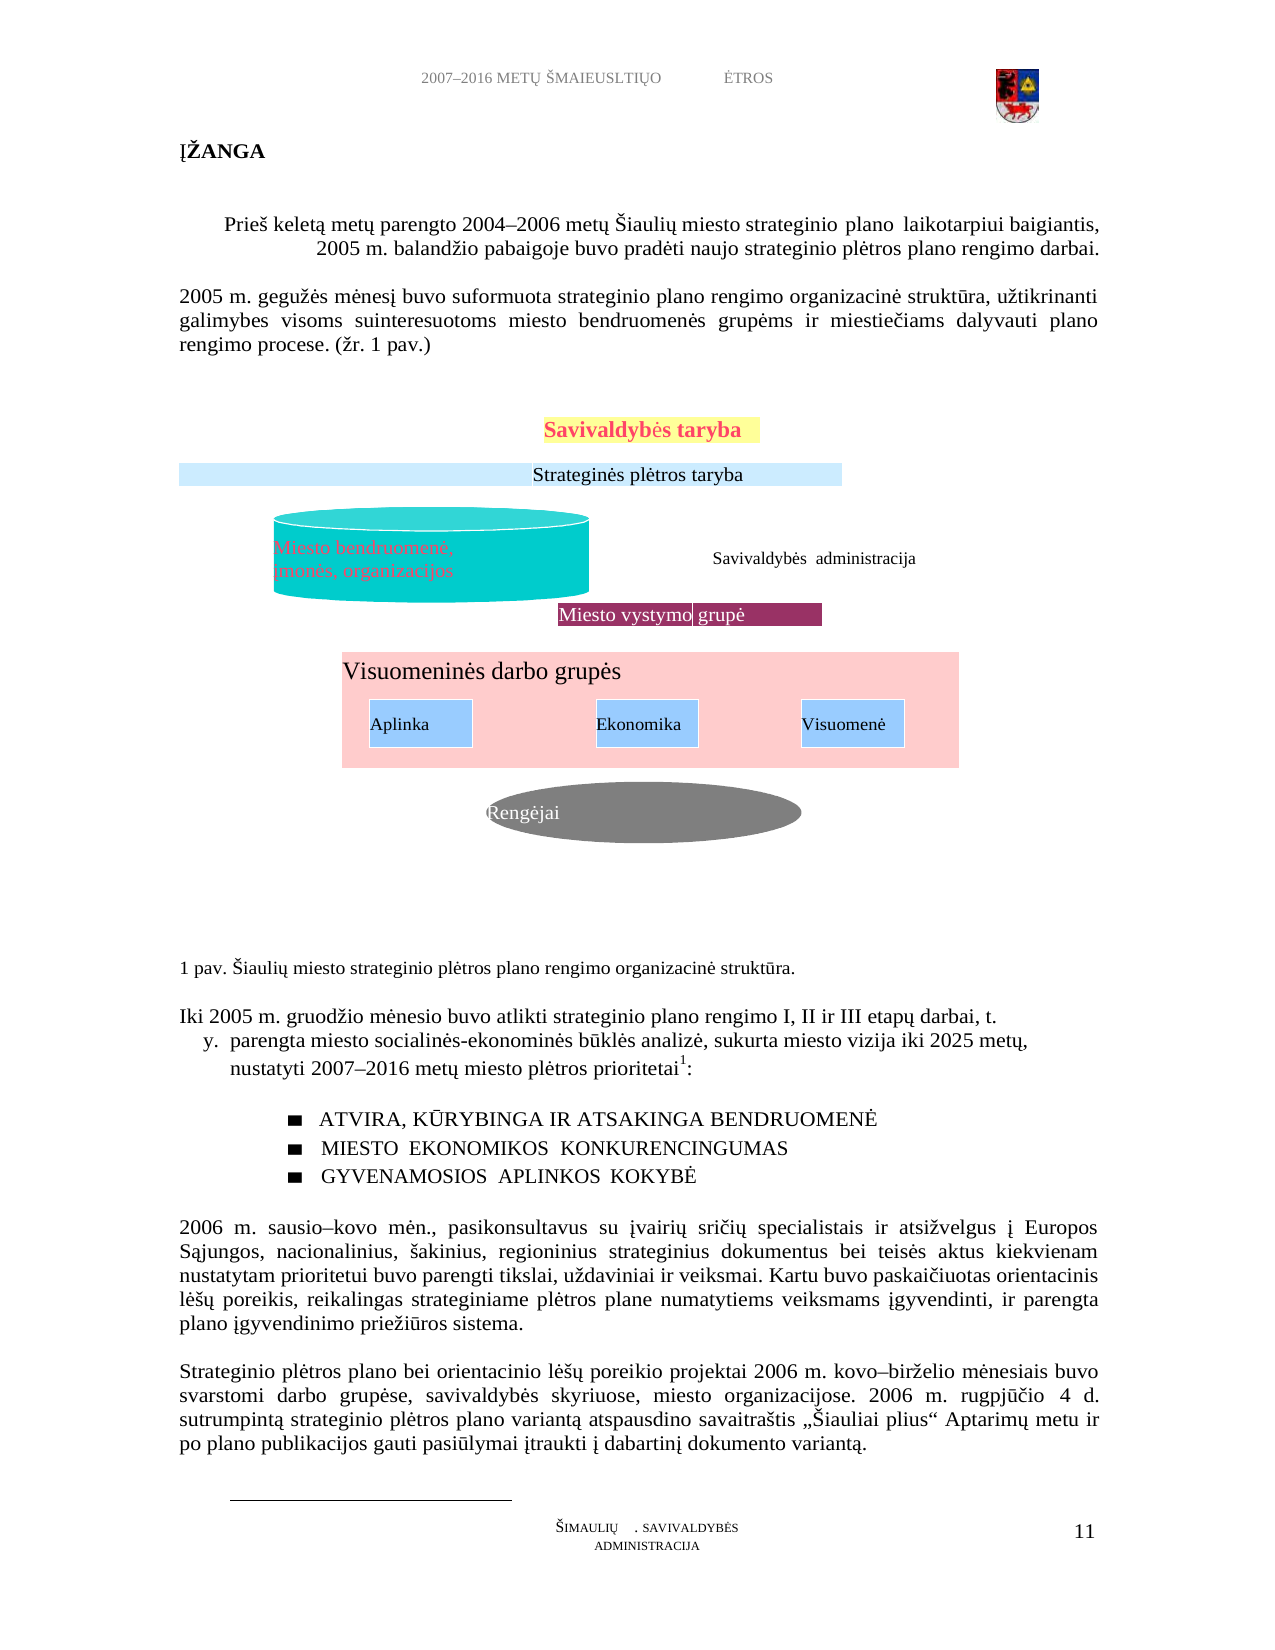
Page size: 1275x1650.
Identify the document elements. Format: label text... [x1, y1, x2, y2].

text ▪ ATVIRA, KŪRYBINGA IR ATSAKINGA BENDRUOMENĖ [285, 1104, 1110, 1133]
text y. parengta miesto socialinės-ekonominės būklės analizė, sukurta miesto vizija iki 2025 metų, nustatyti 2007–2016 metų miesto plėtros prioritetai1: [203, 1028, 1100, 1080]
text Savivaldybės administracija [712, 548, 932, 568]
text Prieš keletą metų parengto 2004–2006 metų Šiaulių miesto strateginio plano laikotarpiui baigiantis, 2005 m. balandžio pabaigoje buvo pradėti naujo strateginio plėtros plano rengimo darbai. [179, 212, 1100, 260]
text ▪ GYVENAMOSIOS APLINKOS KOKYBĖ [285, 1161, 1110, 1189]
text ▪ MIESTO EKONOMIKOS KONKURENCINGUMAS [285, 1133, 1110, 1161]
text 2005 m. gegužės mėnesį buvo suformuota strateginio plano rengimo organizacinė struktūra, užtikrinanti galimybes visoms suinteresuotoms miesto bendruomenės grupėms ir miestiečiams dalyvauti plano rengimo procese. (žr. 1 pav.) [179, 284, 1100, 356]
text Iki 2005 m. gruodžio mėnesio buvo atlikti strateginio plano rengimo I, II ir III etapų darbai, t. [179, 1004, 1110, 1028]
text 1 pav. Šiaulių miesto strateginio plėtros plano rengimo organizacinė struktūra. [179, 957, 1093, 979]
text Savivaldybės taryba [179, 417, 1102, 443]
text 2006 m. sausio–kovo mėn., pasikonsultavus su įvairių sričių specialistais ir atsižvelgus į Europos Sąjungos, nacionalinius, šakinius, regioninius strateginius dokumentus bei teisės aktus kiekvienam nustatytam prioritetui buvo parengti tikslai, uždaviniai ir veiksmai. Kartu buvo paskaičiuotas orientacinis lėšų poreikis, reikalingas strateginiame plėtros plane numatytiems veiksmams įgyvendinti, ir parengta plano įgyvendinimo priežiūros sistema. [179, 1215, 1100, 1335]
text Miesto vystymo grupė [179, 496, 1093, 626]
text Strateginio plėtros plano bei orientacinio lėšų poreikio projektai 2006 m. kovo–birželio mėnesiais buvo svarstomi darbo grupėse, savivaldybės skyriuose, miesto organizacijose. 2006 m. rugpjūčio 4 d. sutrumpintą strateginio plėtros plano variantą atspausdino savaitraštis „Šiauliai plius“ Aptarimų metu ir po plano publikacijos gauti pasiūlymai įtraukti į dabartinį dokumento variantą. [179, 1359, 1100, 1455]
text [712, 568, 932, 589]
text Strateginės plėtros taryba [179, 463, 1093, 486]
text ĮŽANGA [179, 139, 1093, 163]
text [712, 528, 932, 548]
